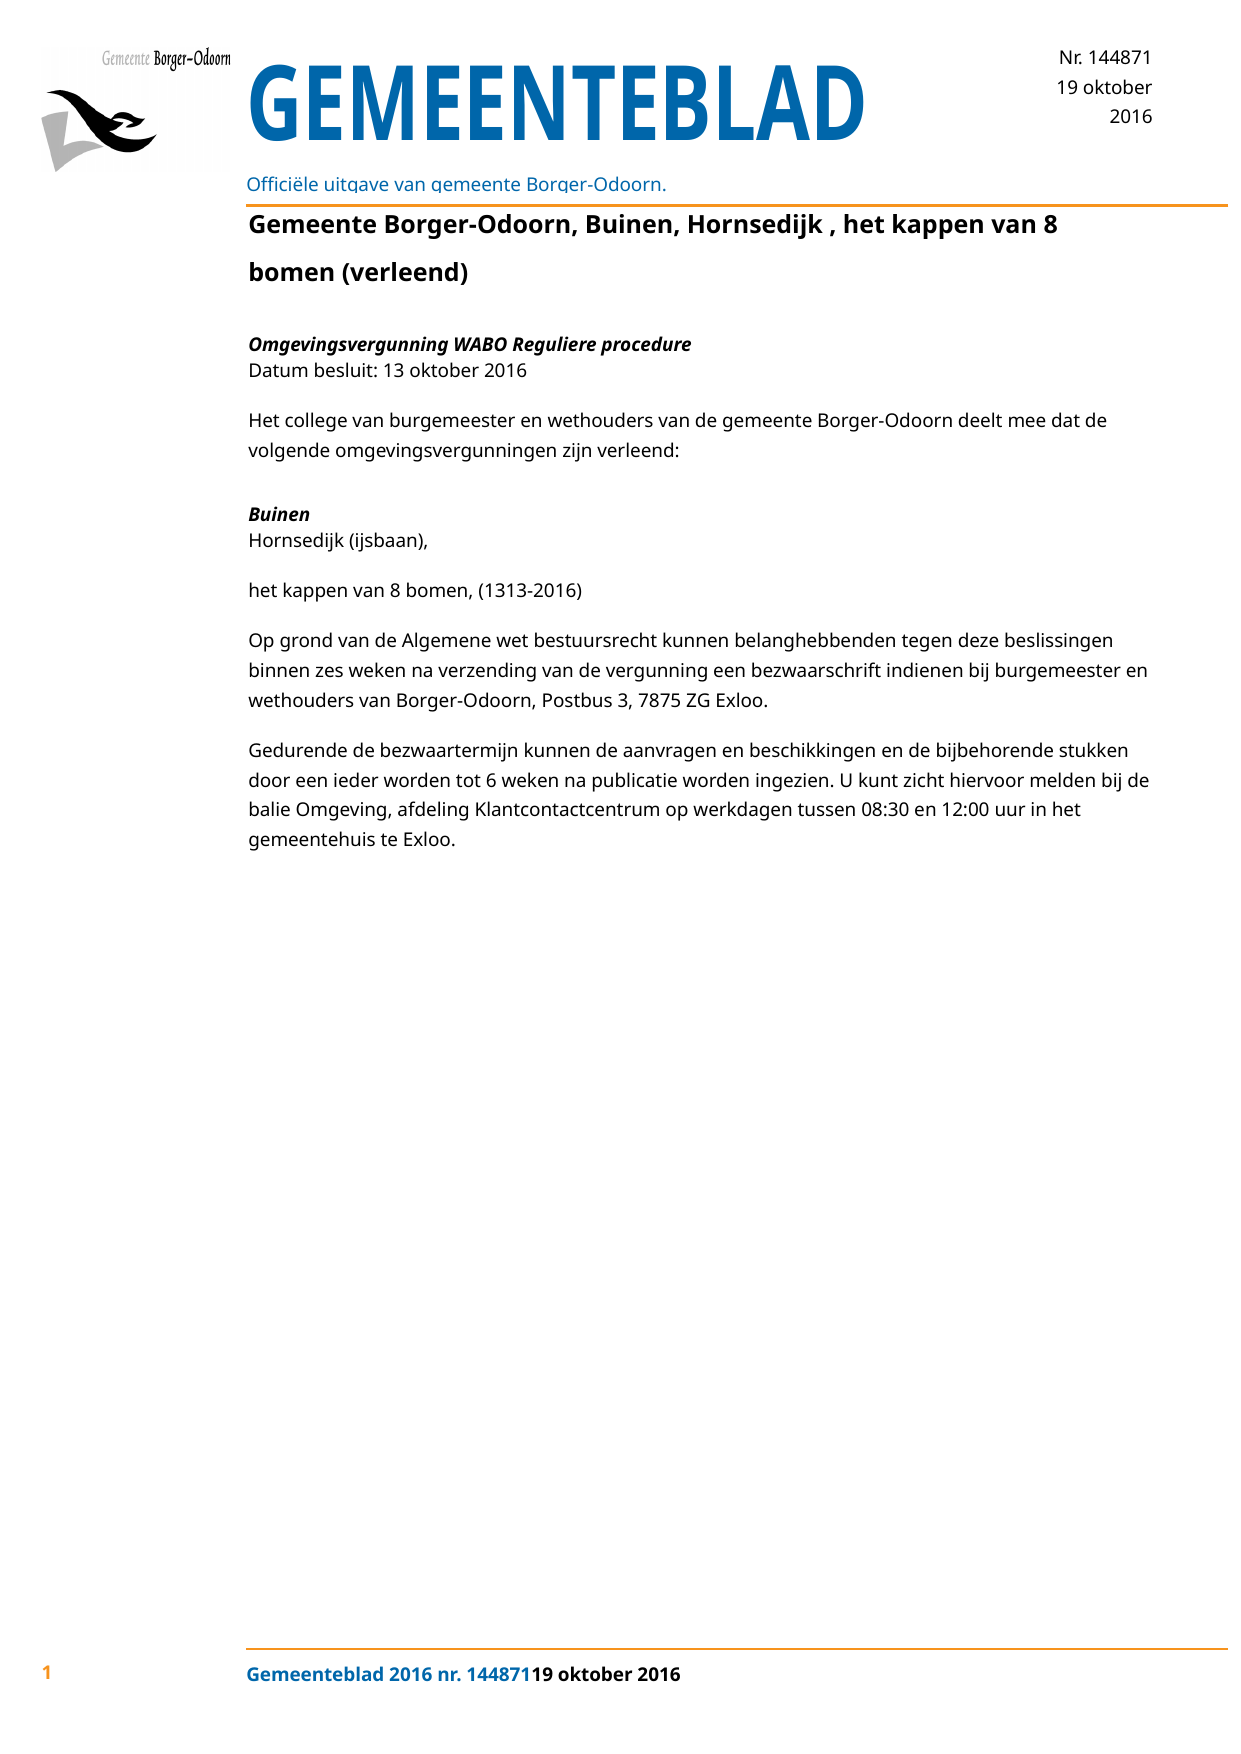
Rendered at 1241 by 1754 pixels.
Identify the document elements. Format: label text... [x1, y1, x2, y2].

text Op grond van de Algemene wet bestuursrecht kunnen belanghebbenden tegen deze beslissingen binnen zes weken na verzending van de vergunning een bezwaarschrift indienen bij burgemeester en wethouders van Borger-Odoorn, Postbus 3, 7875 ZG Exloo. [248, 628, 1152, 713]
text het kappen van 8 bomen, (1313-2016) [248, 577, 1152, 603]
text Gemeente Borger-Odoorn, Buinen, Hornsedijk , het kappen van 8 bomen (verleend) [248, 207, 1152, 288]
text Omgevingsvergunning WABO Reguliere procedure [248, 331, 1152, 357]
picture [41, 47, 231, 172]
text Datum besluit: 13 oktober 2016 [248, 357, 1152, 383]
text Hornsedijk (ijsbaan), [248, 527, 1152, 553]
text Het college van burgemeester en wethouders van de gemeente Borger-Odoorn deelt mee dat de volgende omgevingsvergunningen zijn verleend: [248, 408, 1152, 463]
text Gedurende de bezwaartermijn kunnen de aanvragen en beschikkingen en de bijbehorende stukken door een ieder worden tot 6 weken na publicatie worden ingezien. U kunt zicht hiervoor melden bij de balie Omgeving, afdeling Klantcontactcentrum op werkdagen tussen 08:30 en 12:00 uur in het gemeentehuis te Exloo. [248, 737, 1152, 852]
text Buinen [248, 501, 1152, 527]
